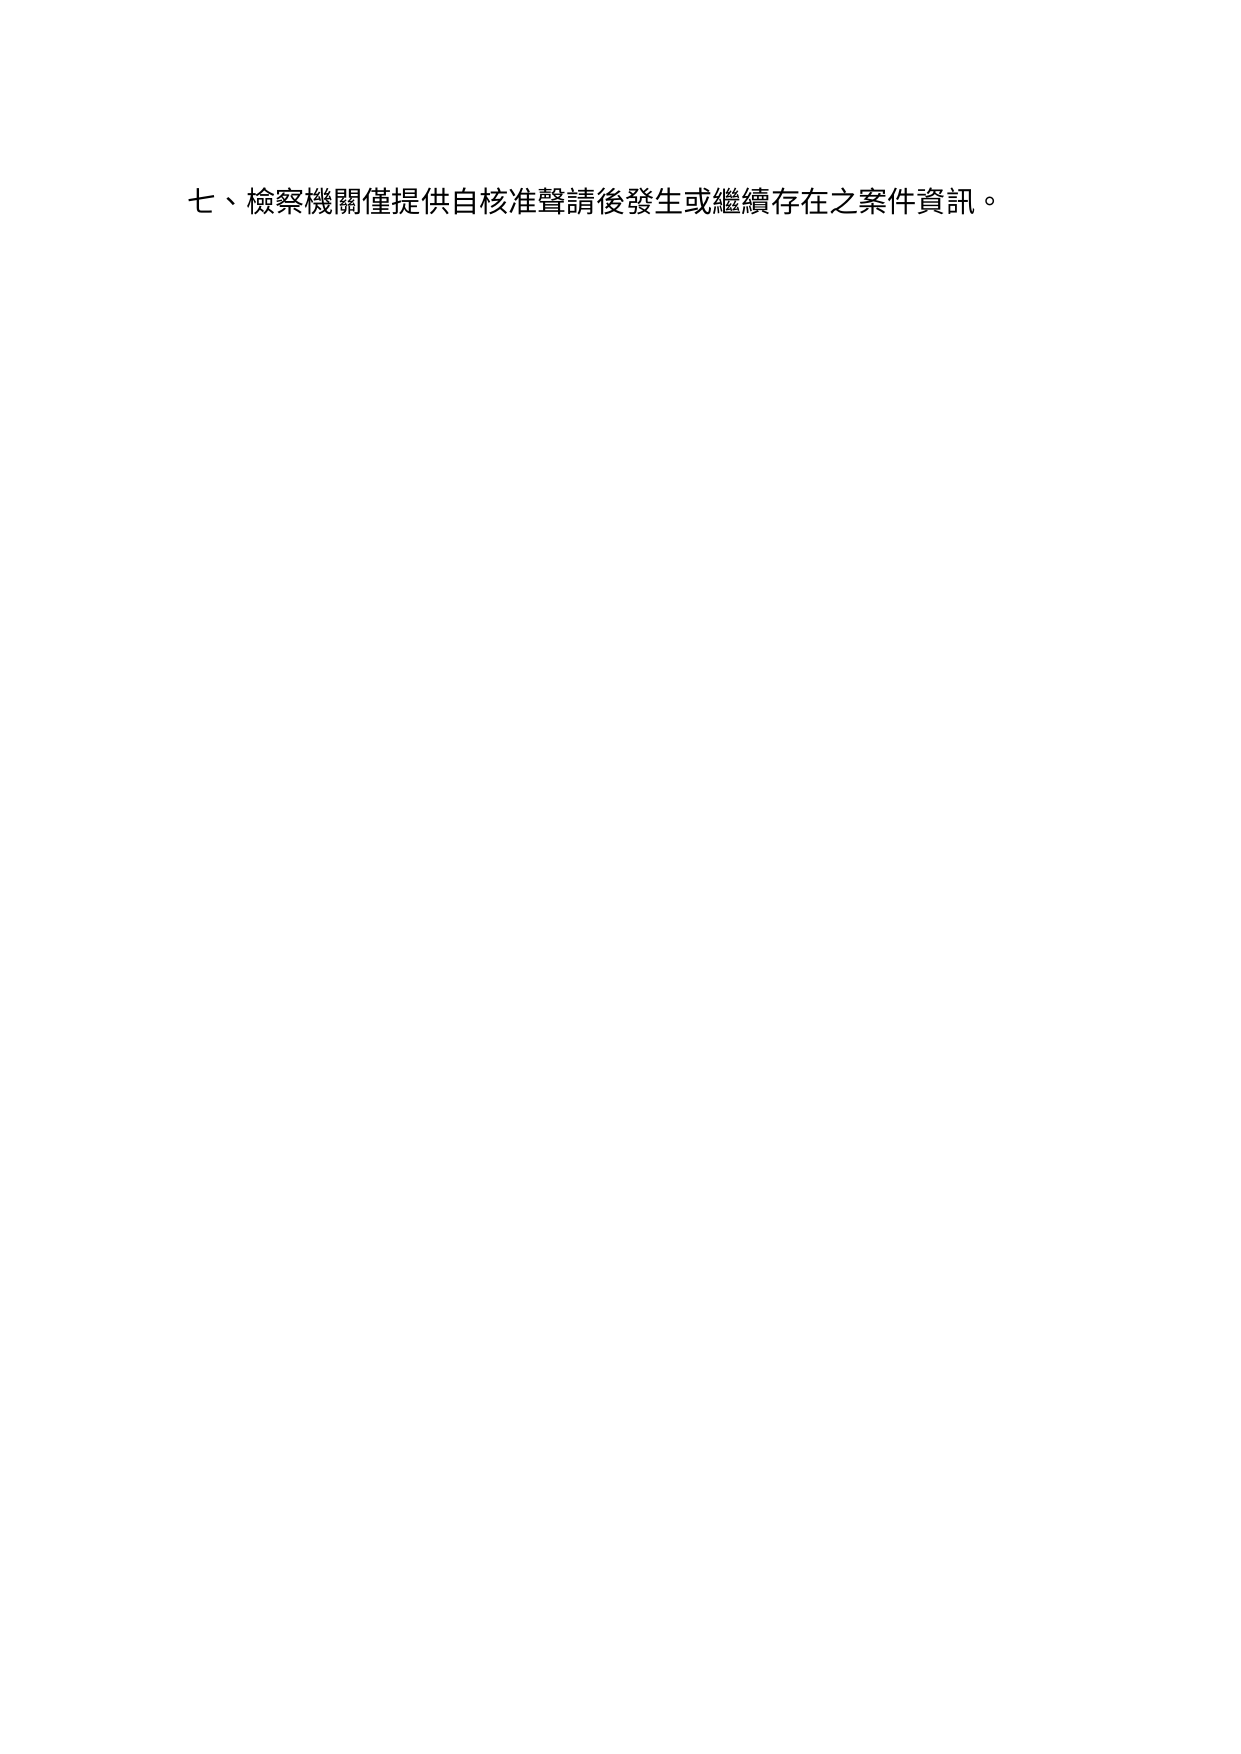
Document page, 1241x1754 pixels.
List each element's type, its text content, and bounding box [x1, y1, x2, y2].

text 七、檢察機關僅提供自核准聲請後發生或繼續存在之案件資訊。 [187, 158, 1053, 221]
